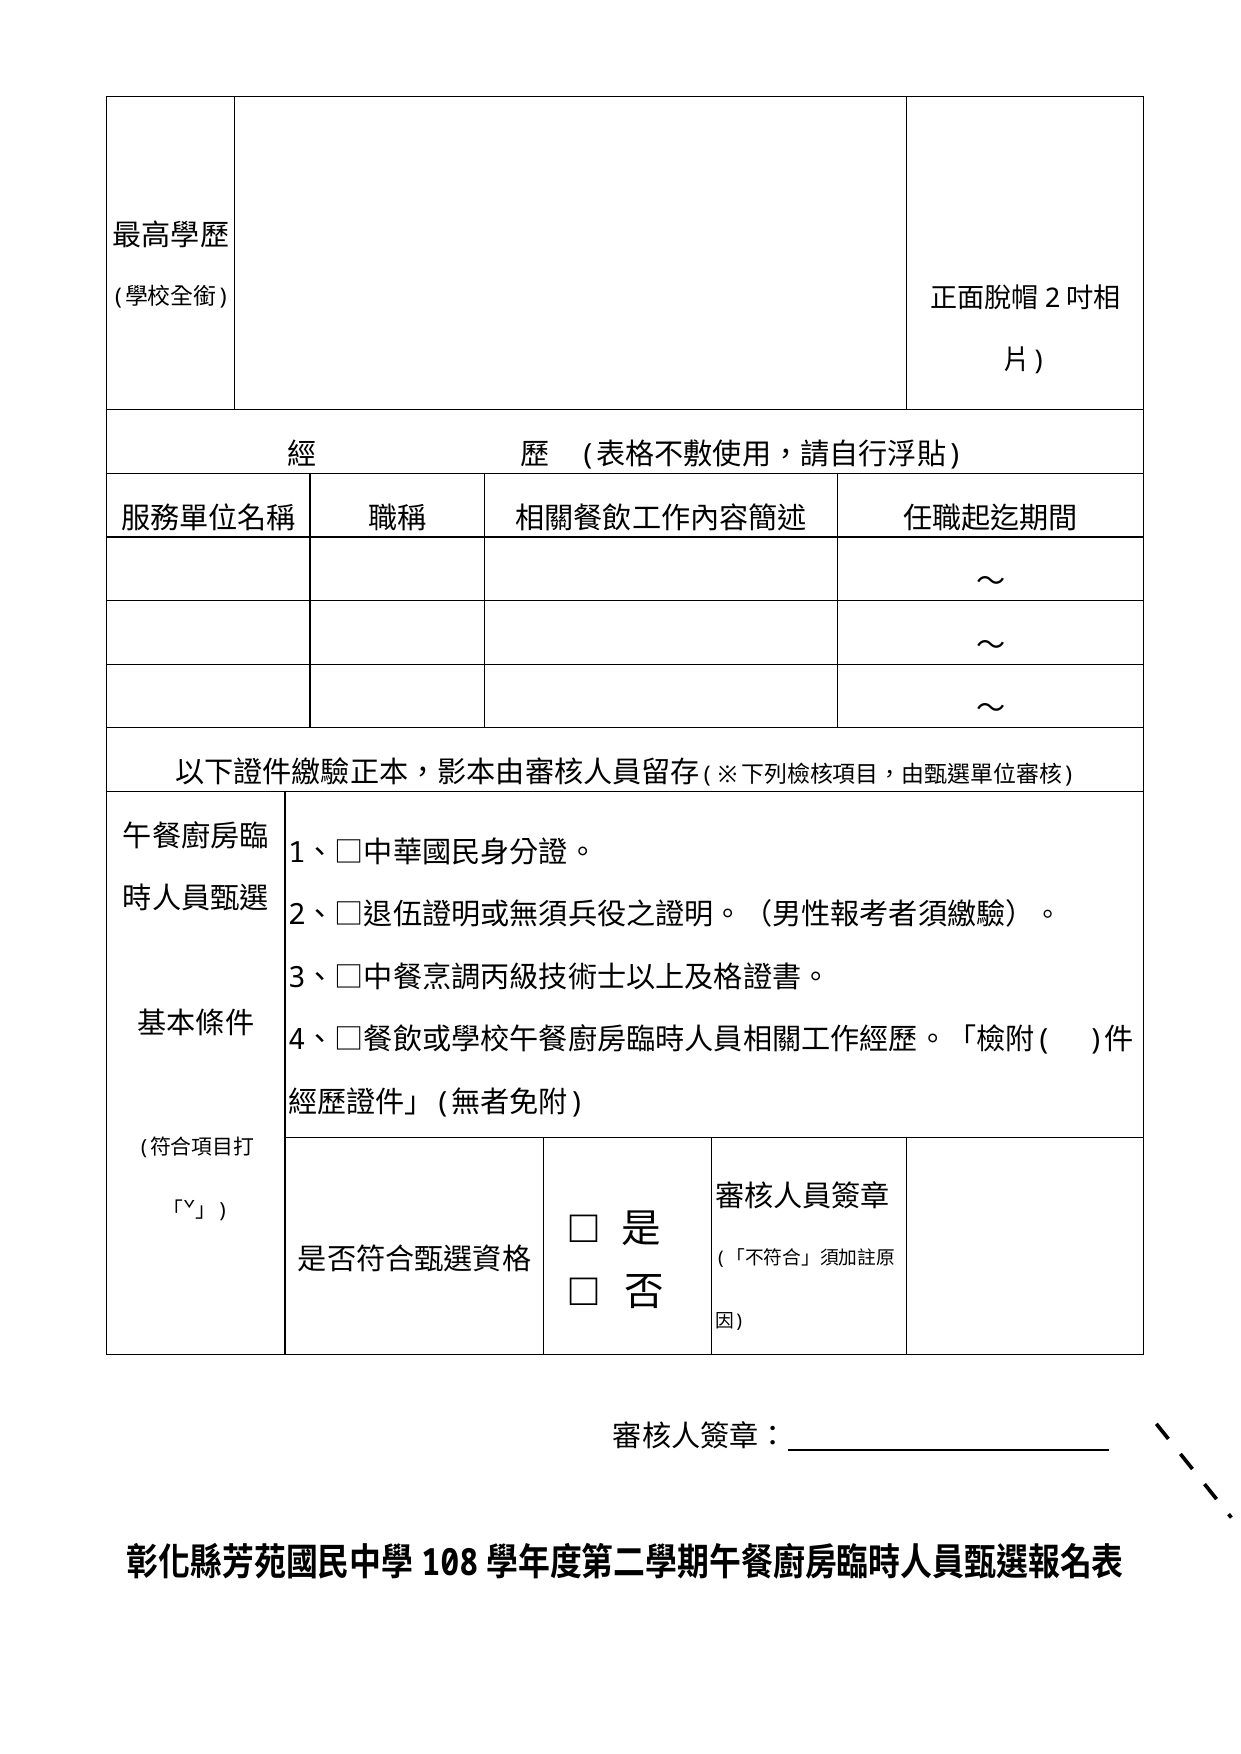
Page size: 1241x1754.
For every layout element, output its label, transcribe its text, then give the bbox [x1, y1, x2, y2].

table_cell 相關餐飲工作內容簡述 [485, 474, 837, 536]
table_cell 1、□中華國民身分證。 2、□退伍證明或無須兵役之證明。（男性報考者須繳驗）。 3、□中餐烹調丙級技術士以上及格證書。 4、□餐飲或學校午餐廚房臨時人員相關工作經歷。「檢附( )件經歷證件」(無者免附) [286, 792, 1143, 1137]
table_cell ～ [838, 665, 1143, 727]
table_cell [235, 97, 906, 409]
table_cell 任職起迄期間 [838, 474, 1143, 536]
table_cell [485, 538, 837, 600]
table_cell 正面脫帽2吋相片) [907, 97, 1143, 409]
table_cell [311, 601, 484, 663]
table_cell [485, 601, 837, 663]
table_cell 以下證件繳驗正本，影本由審核人員留存(※下列檢核項目，由甄選單位審核) [107, 728, 1143, 791]
table_cell [107, 665, 309, 727]
table_cell [311, 665, 484, 727]
table_cell 經 歷 (表格不敷使用，請自行浮貼) [107, 410, 1143, 473]
table_cell 最高學歷 (學校全銜) [107, 97, 234, 409]
table_cell 午餐廚房臨時人員甄選 基本條件 (符合項目打「ˇ」) [107, 792, 284, 1354]
table_cell [107, 538, 309, 600]
text 彰化縣芳苑國民中學108學年度第二學期午餐廚房臨時人員甄選報名表 [106, 1405, 1240, 1580]
table_cell [485, 665, 837, 727]
table_cell 服務單位名稱 [107, 474, 309, 536]
table_cell [311, 538, 484, 600]
table_cell ～ [838, 601, 1143, 663]
text 審核人簽章： [106, 1393, 1144, 1455]
table_cell 審核人員簽章(「不符合」須加註原因) [712, 1138, 906, 1354]
table_cell □ 是 □ 否 [544, 1138, 711, 1354]
table_cell 職稱 [311, 474, 484, 536]
table_cell 是否符合甄選資格 [286, 1138, 543, 1354]
table_cell [107, 601, 309, 663]
table_cell ～ [838, 538, 1143, 600]
table_cell [907, 1138, 1143, 1354]
